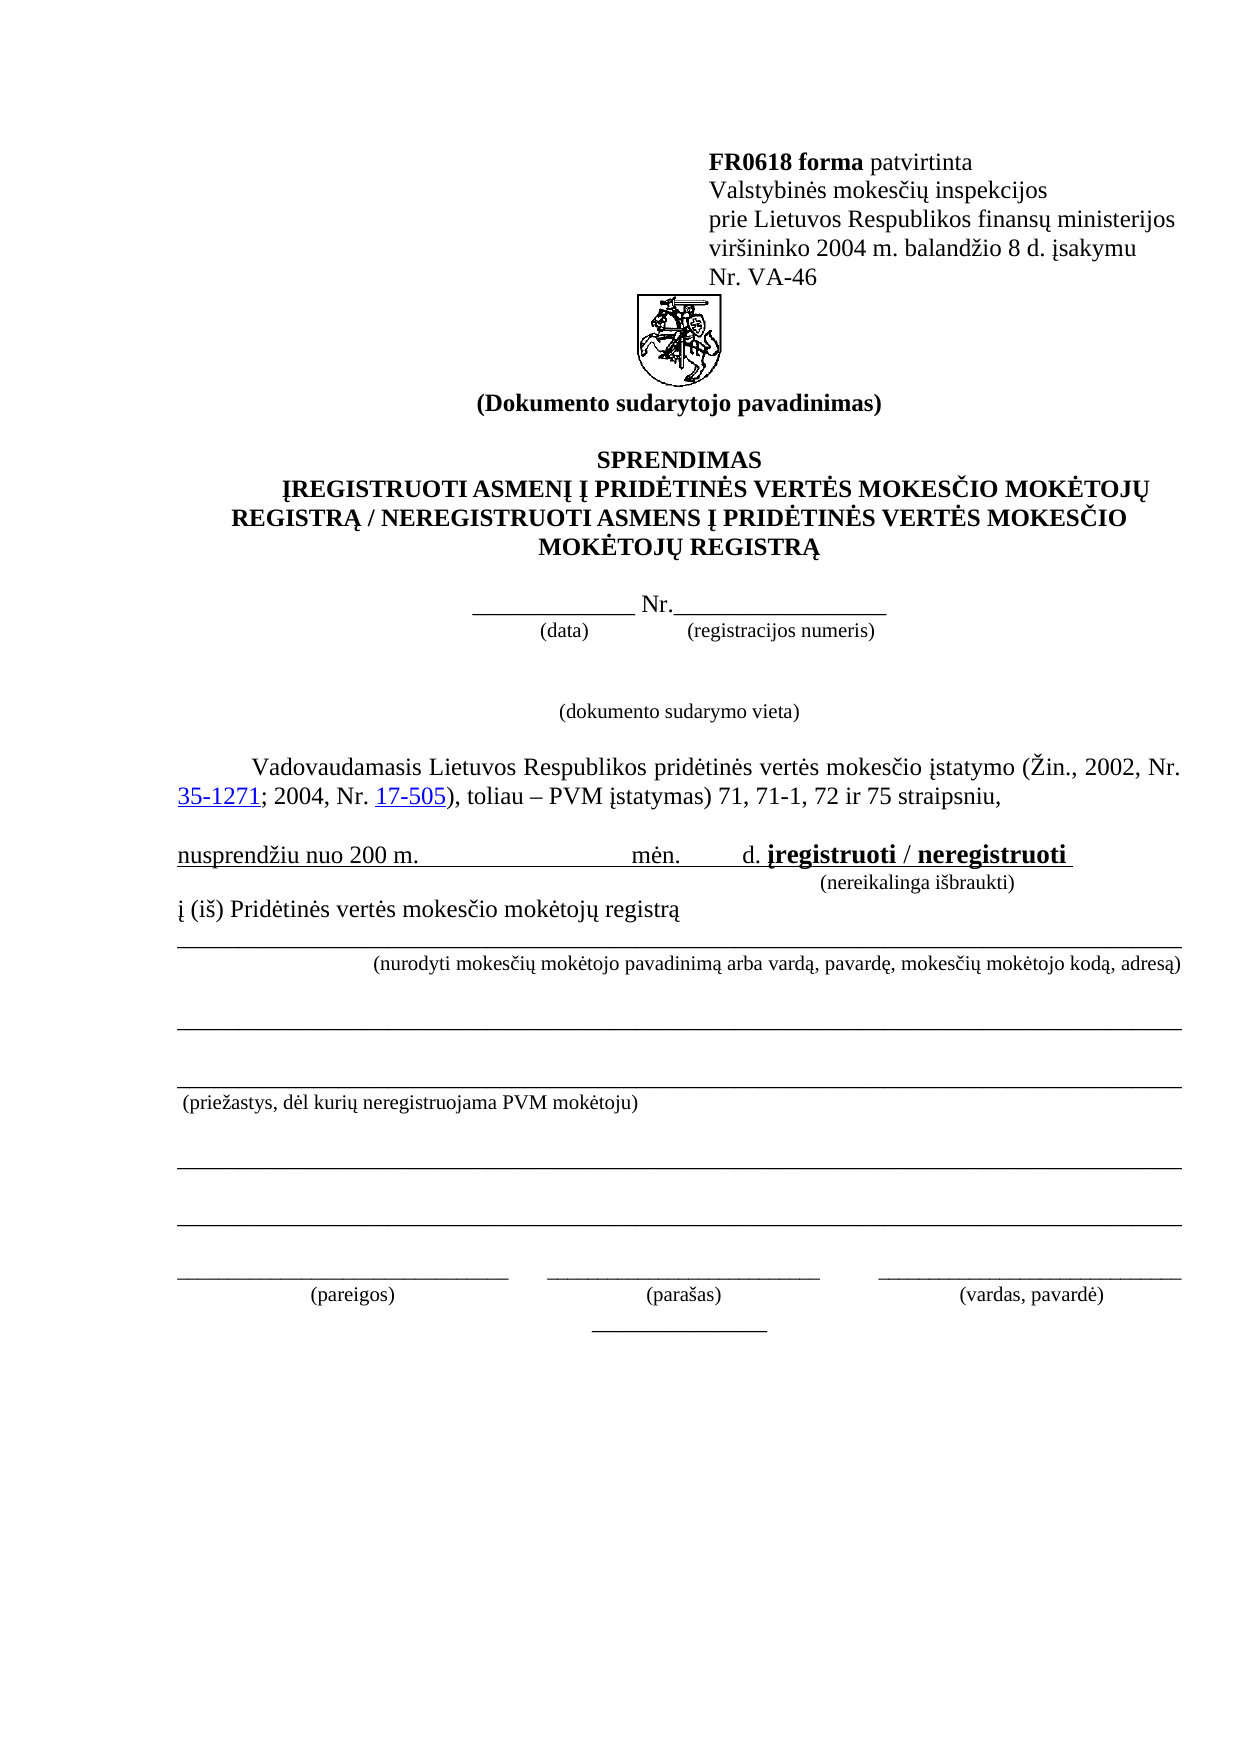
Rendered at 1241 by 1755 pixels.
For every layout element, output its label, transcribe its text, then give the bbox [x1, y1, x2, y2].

text Valstybinės mokesčių inspekcijos [177, 176, 1181, 204]
text Sprendimas [177, 445, 1181, 474]
text (nurodyti mokesčių mokėtojo pavadinimą arba vardą, pavardę, mokesčių mokėtojo kodą, adresą) [177, 951, 1181, 975]
text ______________ [177, 1306, 1181, 1335]
text nusprendžiu nuo 200 m. mėn. d. įregistruoti / neregistruoti [177, 838, 1181, 870]
text (Dokumento sudarytojo pavadinimas) [177, 388, 1181, 417]
text į (iš) Pridėtinės vertės mokesčio mokėtojų registrą [177, 894, 1181, 922]
text FR0618 forma patvirtinta [177, 147, 1181, 176]
text (priežastys, dėl kurių neregistruojama PVM mokėtoju) [177, 1090, 1181, 1114]
text ĮREGISTRUOTI AsmenĮ Į PRIDĖTINĖS VERTĖS MOKESČIO MOKĖTOJŲ REGISTRĄ / Neregistruoti Asmens Į pRIDĖTINĖS VERTĖS MOKESČIO MOKĖTOJŲ REGISTRĄ [177, 474, 1181, 560]
text (data) (registracijos numeris) [177, 618, 1181, 642]
text (nereikalinga išbraukti) [177, 870, 1181, 894]
text (dokumento sudarymo vieta) [177, 699, 1181, 723]
text viršininko 2004 m. balandžio 8 d. įsakymu [177, 233, 1181, 262]
text Vadovaudamasis Lietuvos Respublikos pridėtinės vertės mokesčio įstatymo (Žin., 2002, Nr. 35-1271; 2004, Nr. 17-505), toliau – PVM įstatymas) 71, 71-1, 72 ir 75 straipsniu, [177, 752, 1181, 810]
text _____________ Nr._________________ [177, 589, 1181, 618]
text (pareigos) (parašas) (vardas, pavardė) [177, 1282, 1181, 1306]
text prie Lietuvos Respublikos finansų ministerijos [177, 204, 1181, 233]
text Nr. VA-46 [177, 262, 1181, 291]
